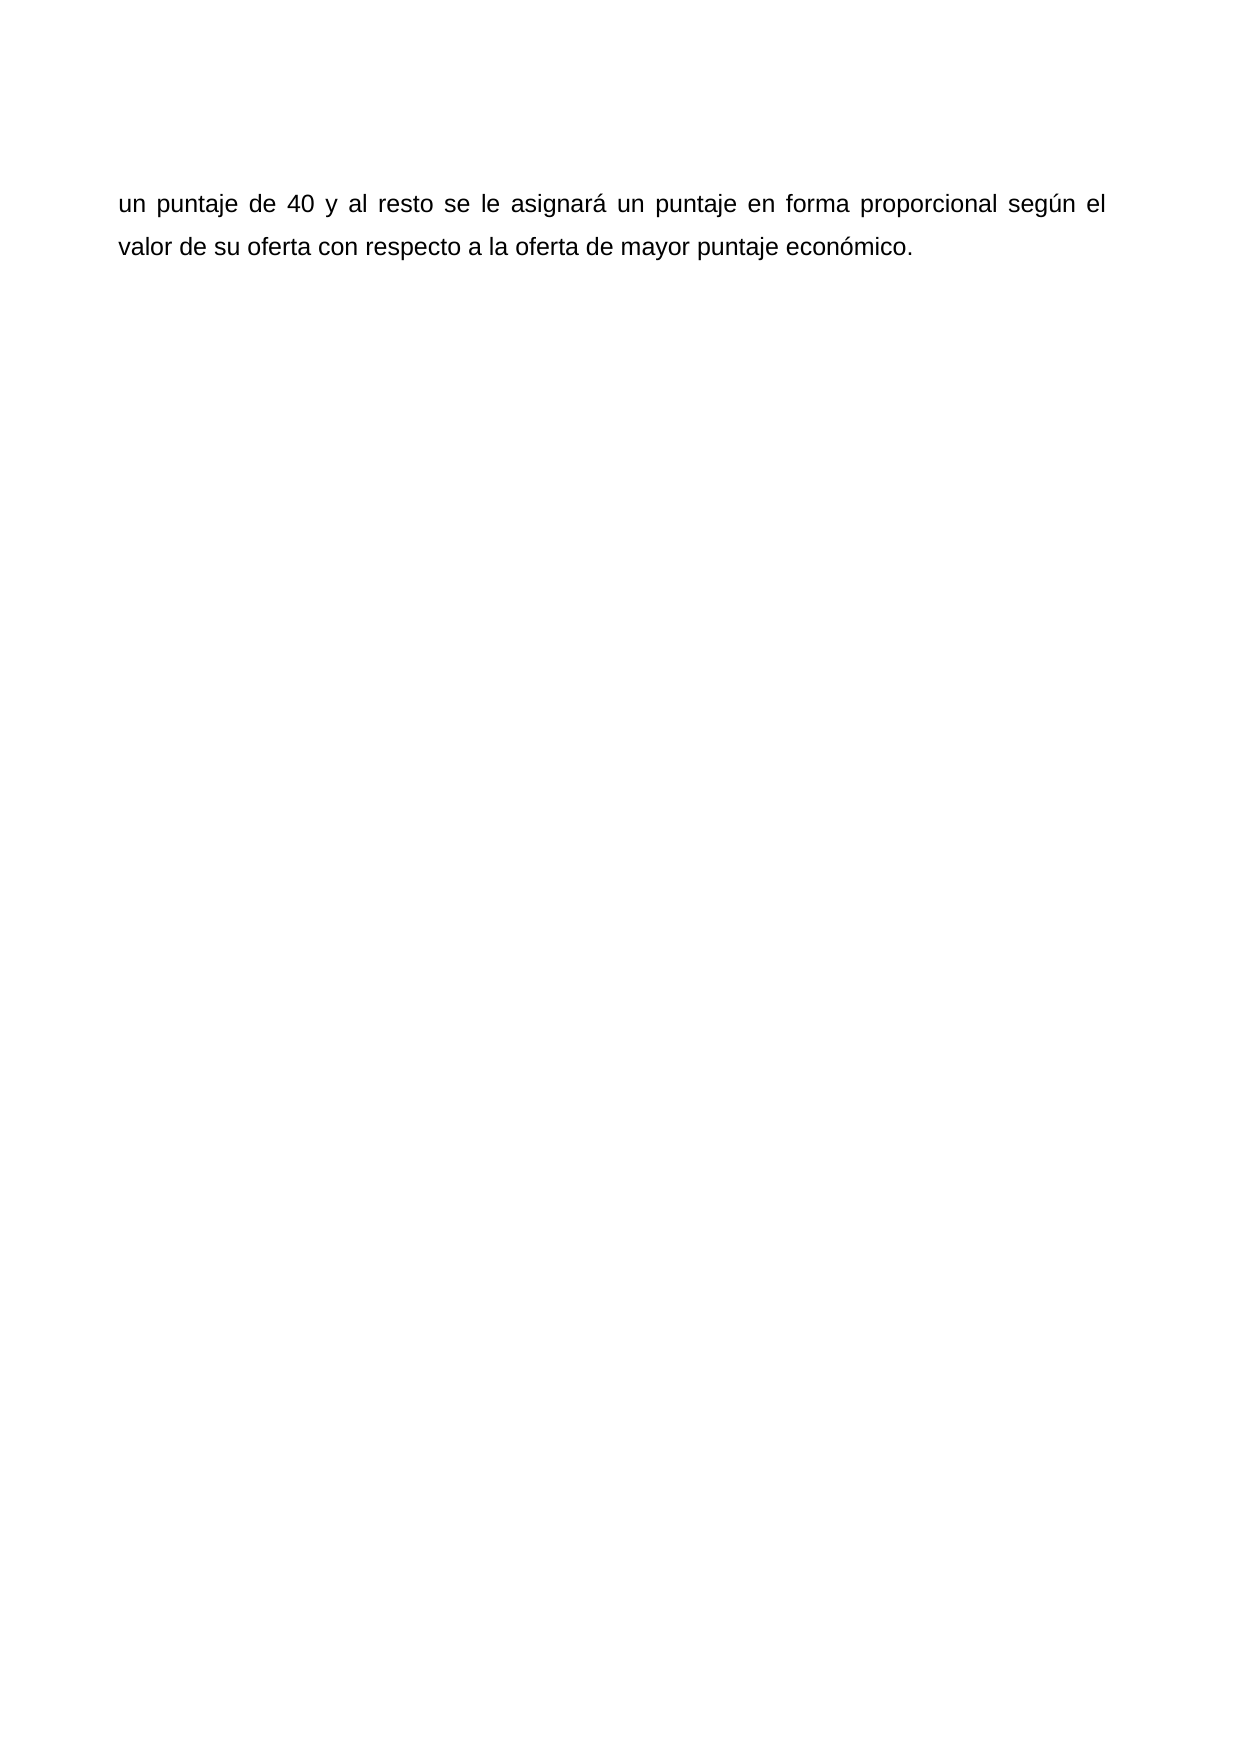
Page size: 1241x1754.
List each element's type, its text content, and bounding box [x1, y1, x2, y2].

text un puntaje de 40 y al resto se le asignará un puntaje en forma proporcional según el valor de su oferta con respecto a la oferta de mayor puntaje económico. [118, 189, 1107, 261]
